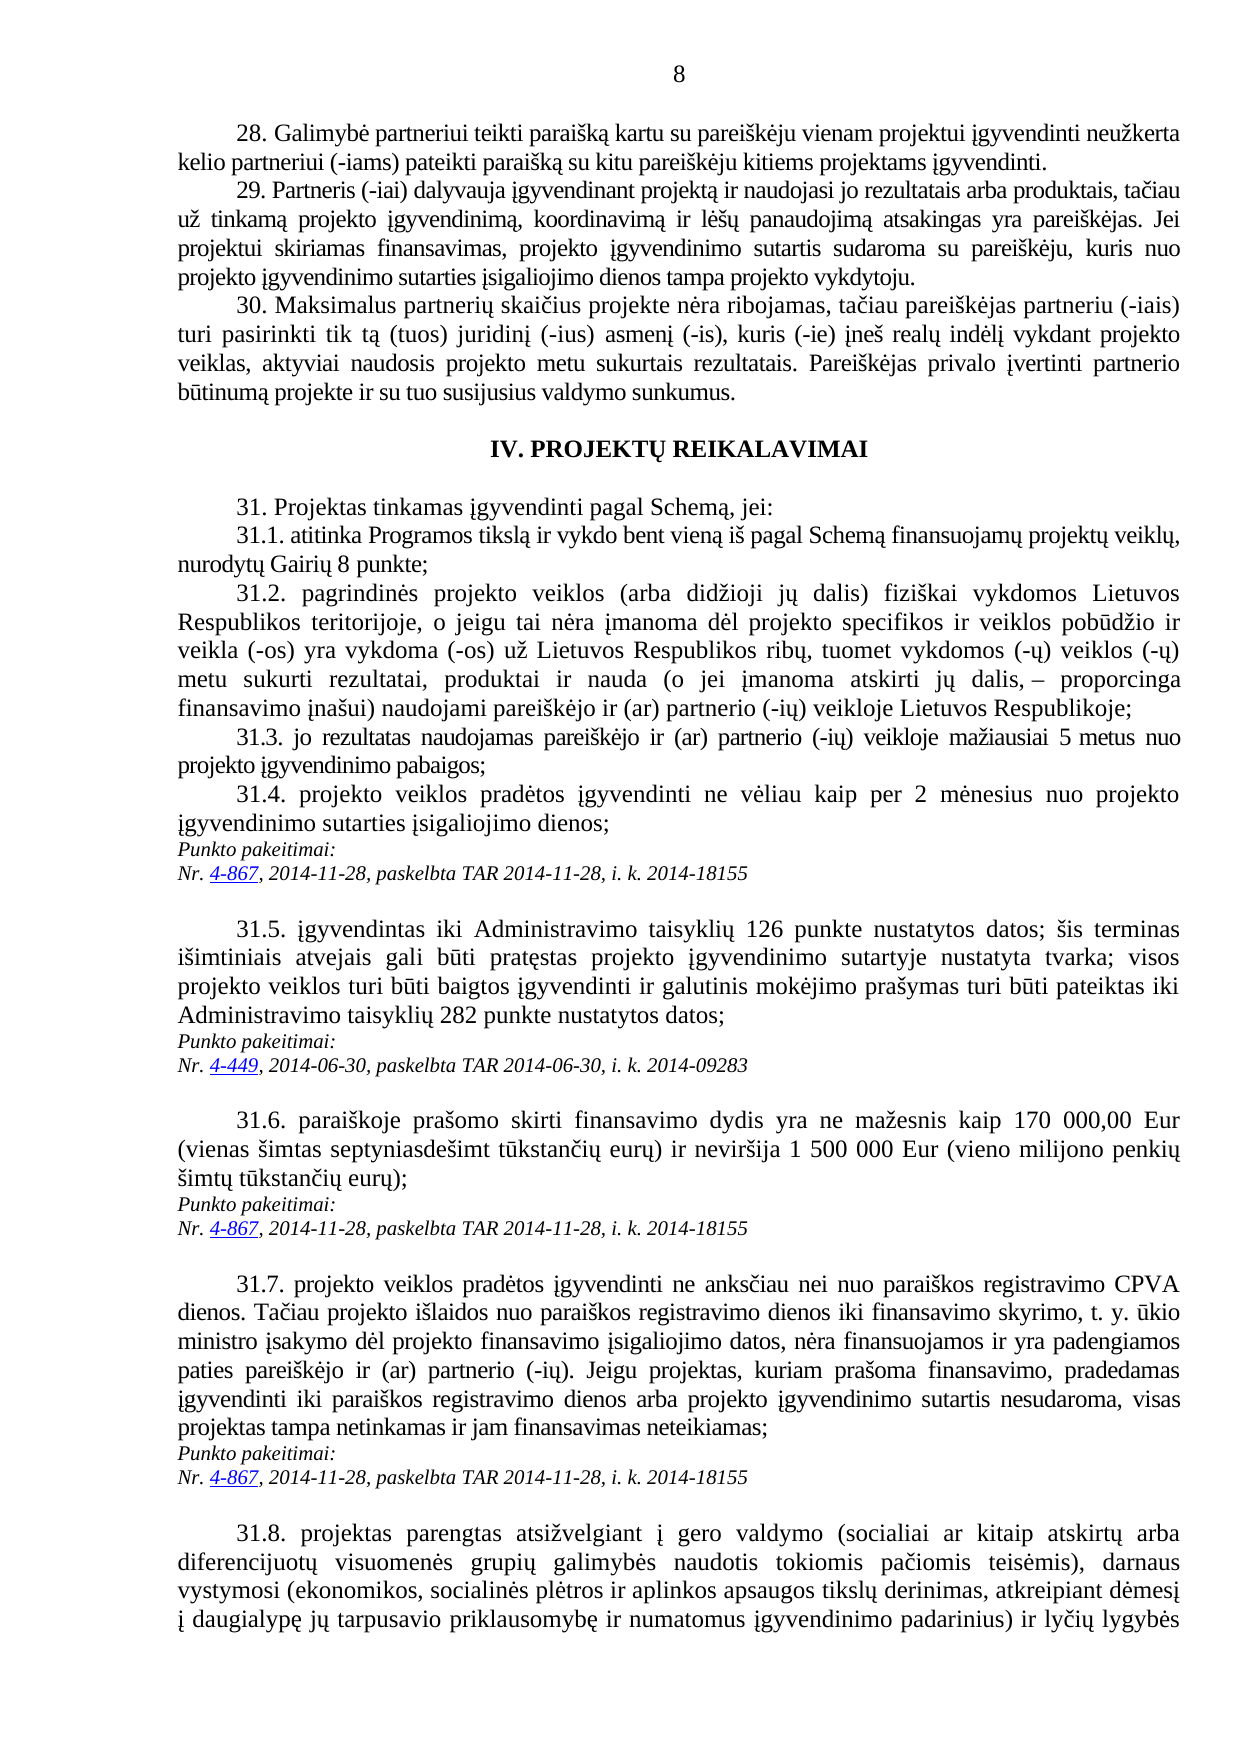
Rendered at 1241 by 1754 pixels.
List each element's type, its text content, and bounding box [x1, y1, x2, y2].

text Nr. 4-867, 2014-11-28, paskelbta TAR 2014-11-28, i. k. 2014-18155 [177, 1216, 1181, 1240]
text Punkto pakeitimai: [177, 1029, 1181, 1053]
text 29. Partneris (-iai) dalyvauja įgyvendinant projektą ir naudojasi jo rezultatais arba produktais, tačiau už tinkamą projekto įgyvendinimą, koordinavimą ir lėšų panaudojimą atsakingas yra pareiškėjas. Jei projektui skiriamas finansavimas, projekto įgyvendinimo sutartis sudaroma su pareiškėju, kuris nuo projekto įgyvendinimo sutarties įsigaliojimo dienos tampa projekto vykdytoju. [177, 176, 1181, 291]
text 31.7. projekto veiklos pradėtos įgyvendinti ne anksčiau nei nuo paraiškos registravimo CPVA dienos. Tačiau projekto išlaidos nuo paraiškos registravimo dienos iki finansavimo skyrimo, t. y. ūkio ministro įsakymo dėl projekto finansavimo įsigaliojimo datos, nėra finansuojamos ir yra padengiamos paties pareiškėjo ir (ar) partnerio (-ių). Jeigu projektas, kuriam prašoma finansavimo, pradedamas įgyvendinti iki paraiškos registravimo dienos arba projekto įgyvendinimo sutartis nesudaroma, visas projektas tampa netinkamas ir jam finansavimas neteikiamas; [177, 1269, 1181, 1441]
text 31.2. pagrindinės projekto veiklos (arba didžioji jų dalis) fiziškai vykdomos Lietuvos Respublikos teritorijoje, o jeigu tai nėra įmanoma dėl projekto specifikos ir veiklos pobūdžio ir veikla (-os) yra vykdoma (-os) už Lietuvos Respublikos ribų, tuomet vykdomos (-ų) veiklos (-ų) metu sukurti rezultatai, produktai ir nauda (o jei įmanoma atskirti jų dalis, – proporcinga finansavimo įnašui) naudojami pareiškėjo ir (ar) partnerio (-ių) veikloje Lietuvos Respublikoje; [177, 578, 1181, 722]
text 31. Projektas tinkamas įgyvendinti pagal Schemą, jei: [177, 492, 1181, 521]
text 31.5. įgyvendintas iki Administravimo taisyklių 126 punkte nustatytos datos; šis terminas išimtiniais atvejais gali būti pratęstas projekto įgyvendinimo sutartyje nustatyta tvarka; visos projekto veiklos turi būti baigtos įgyvendinti ir galutinis mokėjimo prašymas turi būti pateiktas iki Administravimo taisyklių 282 punkte nustatytos datos; [177, 914, 1181, 1029]
text 31.8. projektas parengtas atsižvelgiant į gero valdymo (socialiai ar kitaip atskirtų arba diferencijuotų visuomenės grupių galimybės naudotis tokiomis pačiomis teisėmis), darnaus vystymosi (ekonomikos, socialinės plėtros ir aplinkos apsaugos tikslų derinimas, atkreipiant dėmesį į daugialypę jų tarpusavio priklausomybę ir numatomus įgyvendinimo padarinius) ir lyčių lygybės [177, 1518, 1181, 1633]
text 31.3. jo rezultatas naudojamas pareiškėjo ir (ar) partnerio (-ių) veikloje mažiausiai 5 metus nuo projekto įgyvendinimo pabaigos; [177, 722, 1181, 779]
text 31.6. paraiškoje prašomo skirti finansavimo dydis yra ne mažesnis kaip 170 000,00 Eur (vienas šimtas septyniasdešimt tūkstančių eurų) ir neviršija 1 500 000 Eur (vieno milijono penkių šimtų tūkstančių eurų); [177, 1106, 1181, 1192]
text 31.1. atitinka Programos tikslą ir vykdo bent vieną iš pagal Schemą finansuojamų projektų veiklų, nurodytų Gairių 8 punkte; [177, 521, 1181, 578]
text Punkto pakeitimai: [177, 837, 1181, 861]
text IV. PROJEKTŲ REIKALAVIMAI [177, 434, 1181, 463]
text 28. Galimybė partneriui teikti paraišką kartu su pareiškėju vienam projektui įgyvendinti neužkerta kelio partneriui (-iams) pateikti paraišką su kitu pareiškėju kitiems projektams įgyvendinti. [177, 118, 1181, 176]
text Nr. 4-867, 2014-11-28, paskelbta TAR 2014-11-28, i. k. 2014-18155 [177, 861, 1181, 885]
text Punkto pakeitimai: [177, 1192, 1181, 1216]
text Nr. 4-449, 2014-06-30, paskelbta TAR 2014-06-30, i. k. 2014-09283 [177, 1053, 1181, 1077]
text Nr. 4-867, 2014-11-28, paskelbta TAR 2014-11-28, i. k. 2014-18155 [177, 1465, 1181, 1489]
text 30. Maksimalus partnerių skaičius projekte nėra ribojamas, tačiau pareiškėjas partneriu (-iais) turi pasirinkti tik tą (tuos) juridinį (-ius) asmenį (-is), kuris (-ie) įneš realų indėlį vykdant projekto veiklas, aktyviai naudosis projekto metu sukurtais rezultatais. Pareiškėjas privalo įvertinti partnerio būtinumą projekte ir su tuo susijusius valdymo sunkumus. [177, 291, 1181, 406]
text Punkto pakeitimai: [177, 1441, 1181, 1465]
text 31.4. projekto veiklos pradėtos įgyvendinti ne vėliau kaip per 2 mėnesius nuo projekto įgyvendinimo sutarties įsigaliojimo dienos; [177, 779, 1181, 837]
